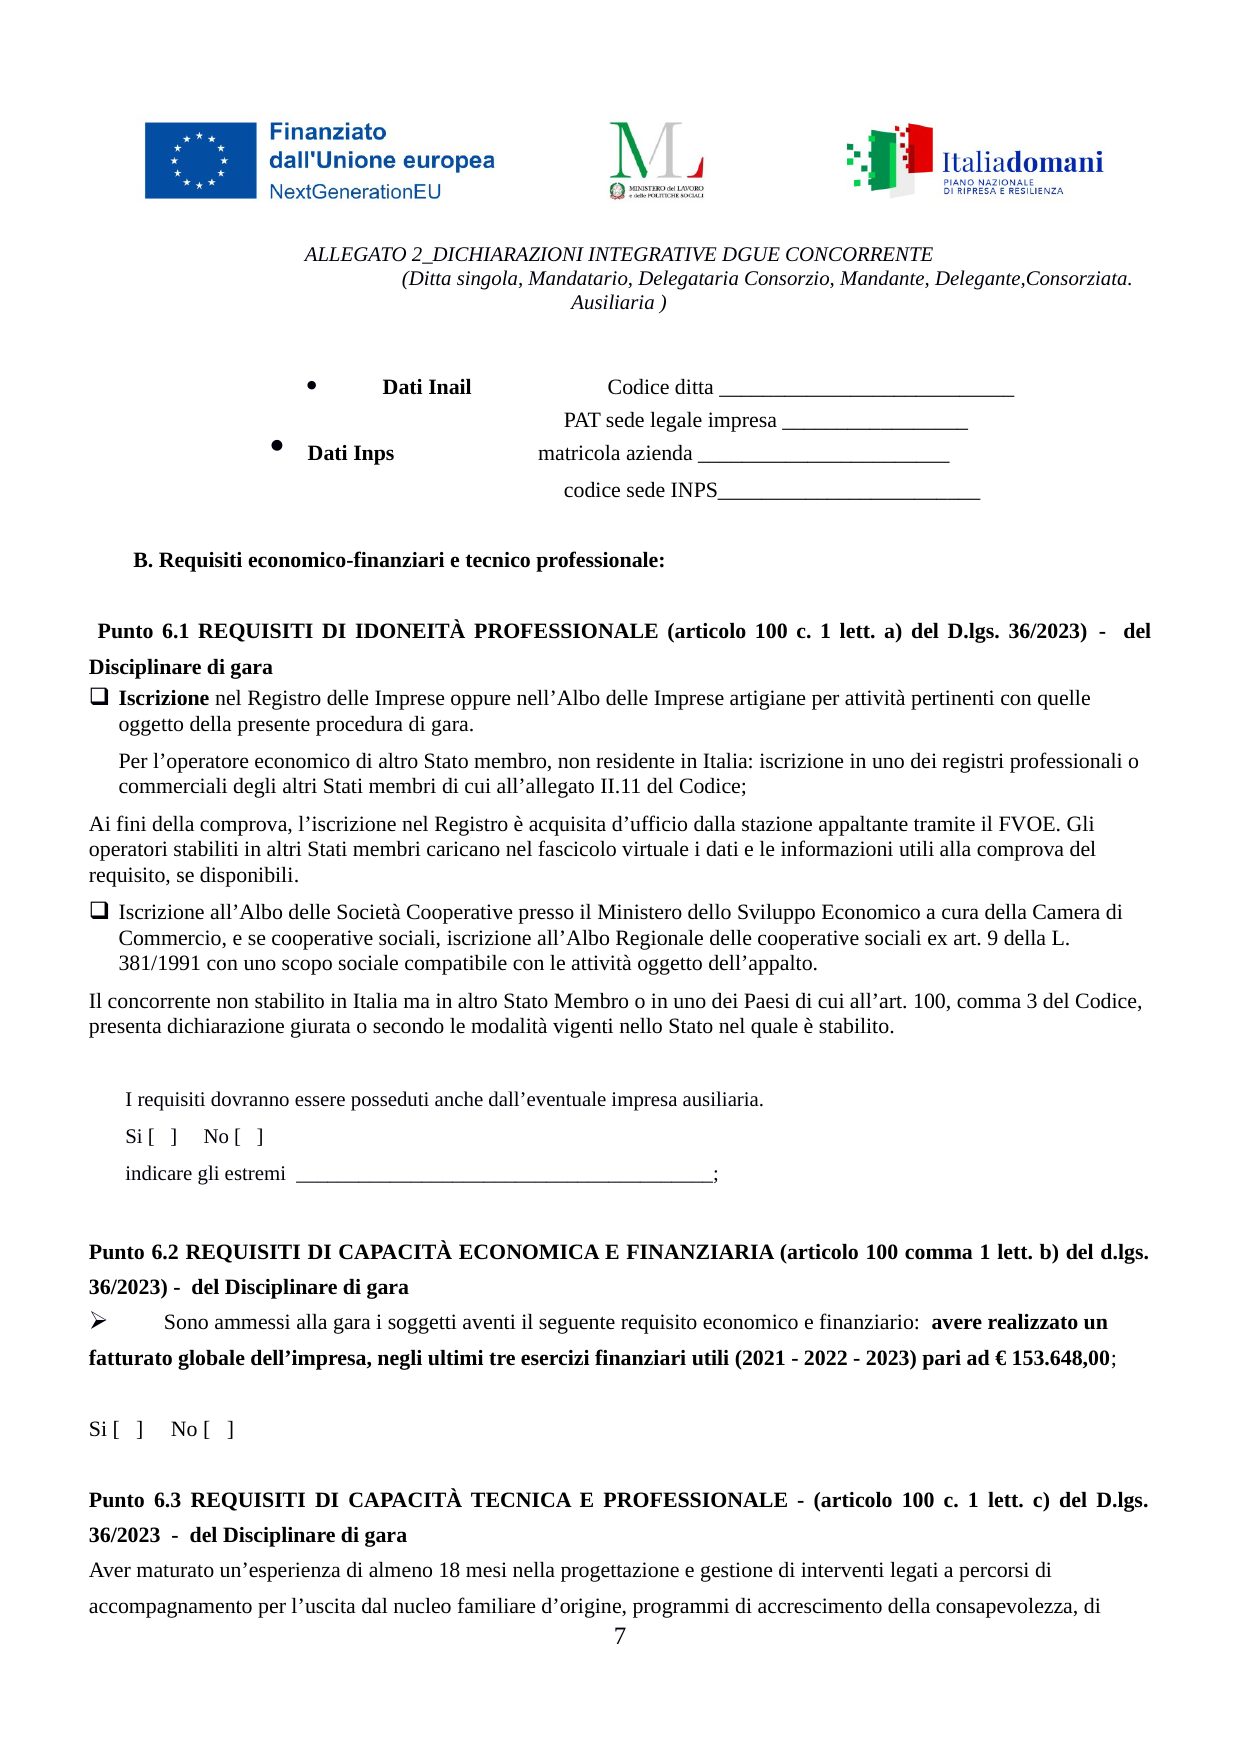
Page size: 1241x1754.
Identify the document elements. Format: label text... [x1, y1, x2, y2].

text Si [ ] No [ ] [89, 1124, 1151, 1148]
text codice sede INPS________________________ [264, 470, 1151, 502]
text B. Requisiti economico-finanziari e tecnico professionale: [133, 540, 1151, 573]
text Il concorrente non stabilito in Italia ma in altro Stato Membro o in uno dei Paesi di cui all’art. 100, comma 3 del Codice, presenta dichiarazione giurata o secondo le modalità vigenti nello Stato nel quale è stabilito. [89, 988, 1151, 1038]
text indicare gli estremi ________________________________________; [89, 1160, 1151, 1184]
text PAT sede legale impresa _________________ [264, 399, 1151, 432]
list Iscrizione all’Albo delle Società Cooperative presso il Ministero dello Sviluppo Economico a cura della Camera di Commercio, e se cooperative sociali, iscrizione all’Albo Regionale delle cooperative sociali ex art. 9 della L. 381/1991 con uno scopo sociale compatibile con le attività oggetto dell’appalto. [89, 899, 1151, 975]
list Dati Inail Codice ditta ___________________________ [307, 367, 1151, 399]
text Aver maturato un’esperienza di almeno 18 mesi nella progettazione e gestione di interventi legati a percorsi di accompagnamento per l’uscita dal nucleo familiare d’origine, programmi di accrescimento della consapevolezza, di [89, 1547, 1151, 1618]
list Sono ammessi alla gara i soggetti aventi il seguente requisito economico e finanziario: avere realizzato un fatturato globale dell’impresa, negli ultimi tre esercizi finanziari utili (2021 - 2022 - 2023) pari ad € 153.648,00; [89, 1299, 1151, 1370]
text Per l’operatore economico di altro Stato membro, non residente in Italia: iscrizione in uno dei registri professionali o commerciali degli altri Stati membri di cui all’allegato II.11 del Codice; [118, 748, 1151, 799]
text I requisiti dovranno essere posseduti anche dall’eventuale impresa ausiliaria. [89, 1087, 1151, 1111]
text Ai fini della comprova, l’iscrizione nel Registro è acquisita d’ufficio dalla stazione appaltante tramite il FVOE. Gli operatori stabiliti in altri Stati membri caricano nel fascicolo virtuale i dati e le informazioni utili alla comprova del requisito, se disponibili. [89, 811, 1151, 887]
text Punto 6.2 REQUISITI DI CAPACITÀ ECONOMICA E FINANZIARIA (articolo 100 comma 1 lett. b) del d.lgs. 36/2023) - del Disciplinare di gara [89, 1228, 1151, 1299]
text Si [ ] No [ ] [89, 1406, 1151, 1441]
list Iscrizione nel Registro delle Imprese oppure nell’Albo delle Imprese artigiane per attività pertinenti con quelle oggetto della presente procedura di gara. [89, 685, 1151, 736]
list Dati Inps matricola azienda _______________________ [270, 432, 1151, 470]
text Punto 6.1 REQUISITI DI IDONEITÀ PROFESSIONALE (articolo 100 c. 1 lett. a) del D.lgs. 36/2023) - del Disciplinare di gara [89, 608, 1151, 679]
text Punto 6.3 REQUISITI DI CAPACITÀ TECNICA E PROFESSIONALE - (articolo 100 c. 1 lett. c) del D.lgs. 36/2023 - del Disciplinare di gara [89, 1476, 1151, 1547]
